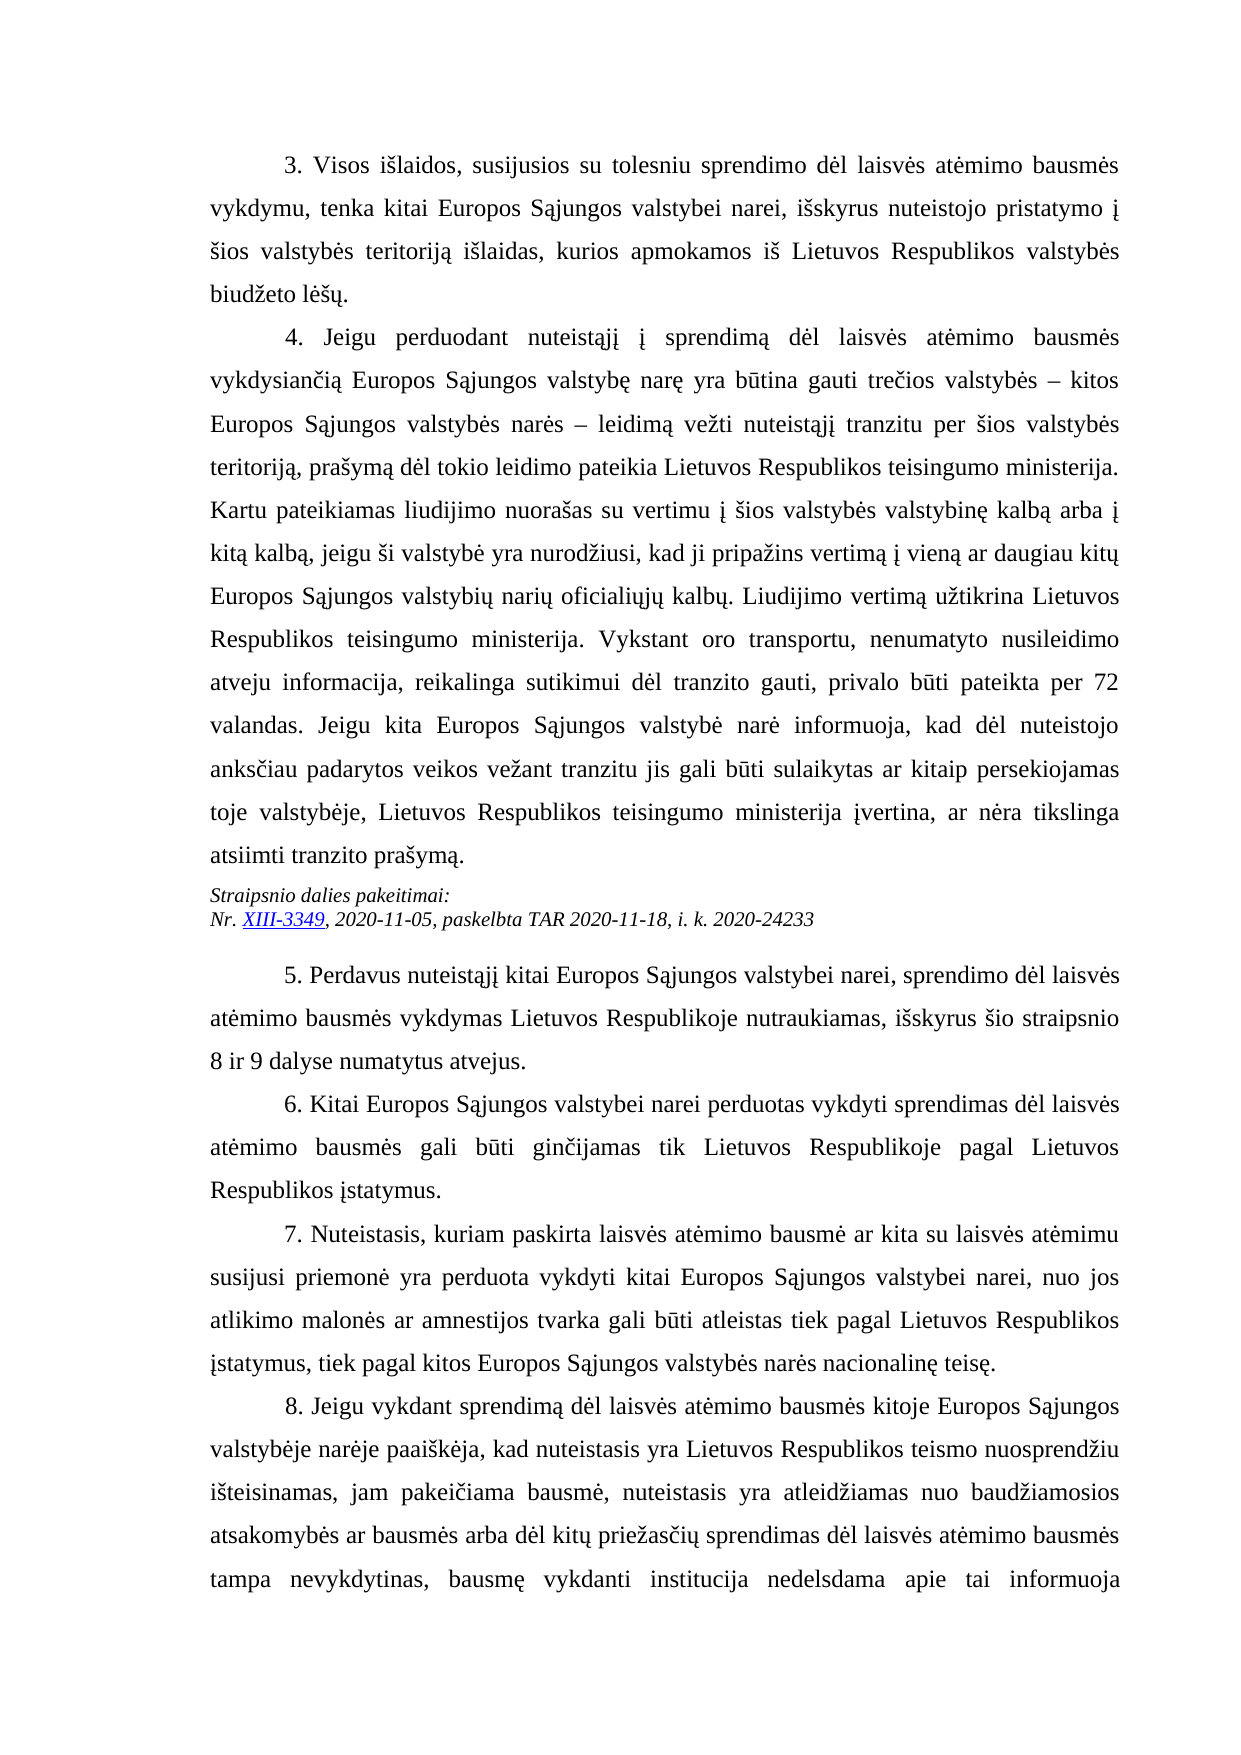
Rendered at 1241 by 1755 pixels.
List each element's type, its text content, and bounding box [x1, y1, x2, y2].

text 8. Jeigu vykdant sprendimą dėl laisvės atėmimo bausmės kitoje Europos Sąjungos valstybėje narėje paaiškėja, kad nuteistasis yra Lietuvos Respublikos teismo nuosprendžiu išteisinamas, jam pakeičiama bausmė, nuteistasis yra atleidžiamas nuo baudžiamosios atsakomybės ar bausmės arba dėl kitų priežasčių sprendimas dėl laisvės atėmimo bausmės tampa nevykdytinas, bausmę vykdanti institucija nedelsdama apie tai informuoja [210, 1391, 1120, 1592]
text Nr. XIII-3349, 2020-11-05, paskelbta TAR 2020-11-18, i. k. 2020-24233 [210, 907, 1120, 931]
text 7. Nuteistasis, kuriam paskirta laisvės atėmimo bausmė ar kita su laisvės atėmimu susijusi priemonė yra perduota vykdyti kitai Europos Sąjungos valstybei narei, nuo jos atlikimo malonės ar amnestijos tvarka gali būti atleistas tiek pagal Lietuvos Respublikos įstatymus, tiek pagal kitos Europos Sąjungos valstybės narės nacionalinę teisę. [210, 1219, 1120, 1377]
text Straipsnio dalies pakeitimai: [210, 883, 1120, 907]
text 6. Kitai Europos Sąjungos valstybei narei perduotas vykdyti sprendimas dėl laisvės atėmimo bausmės gali būti ginčijamas tik Lietuvos Respublikoje pagal Lietuvos Respublikos įstatymus. [210, 1089, 1120, 1204]
text 5. Perdavus nuteistąjį kitai Europos Sąjungos valstybei narei, sprendimo dėl laisvės atėmimo bausmės vykdymas Lietuvos Respublikoje nutraukiamas, išskyrus šio straipsnio 8 ir 9 dalyse numatytus atvejus. [210, 960, 1120, 1075]
text 3. Visos išlaidos, susijusios su tolesniu sprendimo dėl laisvės atėmimo bausmės vykdymu, tenka kitai Europos Sąjungos valstybei narei, išskyrus nuteistojo pristatymo į šios valstybės teritoriją išlaidas, kurios apmokamos iš Lietuvos Respublikos valstybės biudžeto lėšų. [210, 150, 1120, 308]
text 4. Jeigu perduodant nuteistąjį į sprendimą dėl laisvės atėmimo bausmės vykdysiančią Europos Sąjungos valstybę narę yra būtina gauti trečios valstybės – kitos Europos Sąjungos valstybės narės – leidimą vežti nuteistąjį tranzitu per šios valstybės teritoriją, prašymą dėl tokio leidimo pateikia Lietuvos Respublikos teisingumo ministerija. Kartu pateikiamas liudijimo nuorašas su vertimu į šios valstybės valstybinę kalbą arba į kitą kalbą, jeigu ši valstybė yra nurodžiusi, kad ji pripažins vertimą į vieną ar daugiau kitų Europos Sąjungos valstybių narių oficialiųjų kalbų. Liudijimo vertimą užtikrina Lietuvos Respublikos teisingumo ministerija. Vykstant oro transportu, nenumatyto nusileidimo atveju informacija, reikalinga sutikimui dėl tranzito gauti, privalo būti pateikta per 72 valandas. Jeigu kita Europos Sąjungos valstybė narė informuoja, kad dėl nuteistojo anksčiau padarytos veikos vežant tranzitu jis gali būti sulaikytas ar kitaip persekiojamas toje valstybėje, Lietuvos Respublikos teisingumo ministerija įvertina, ar nėra tikslinga atsiimti tranzito prašymą. [210, 322, 1120, 869]
